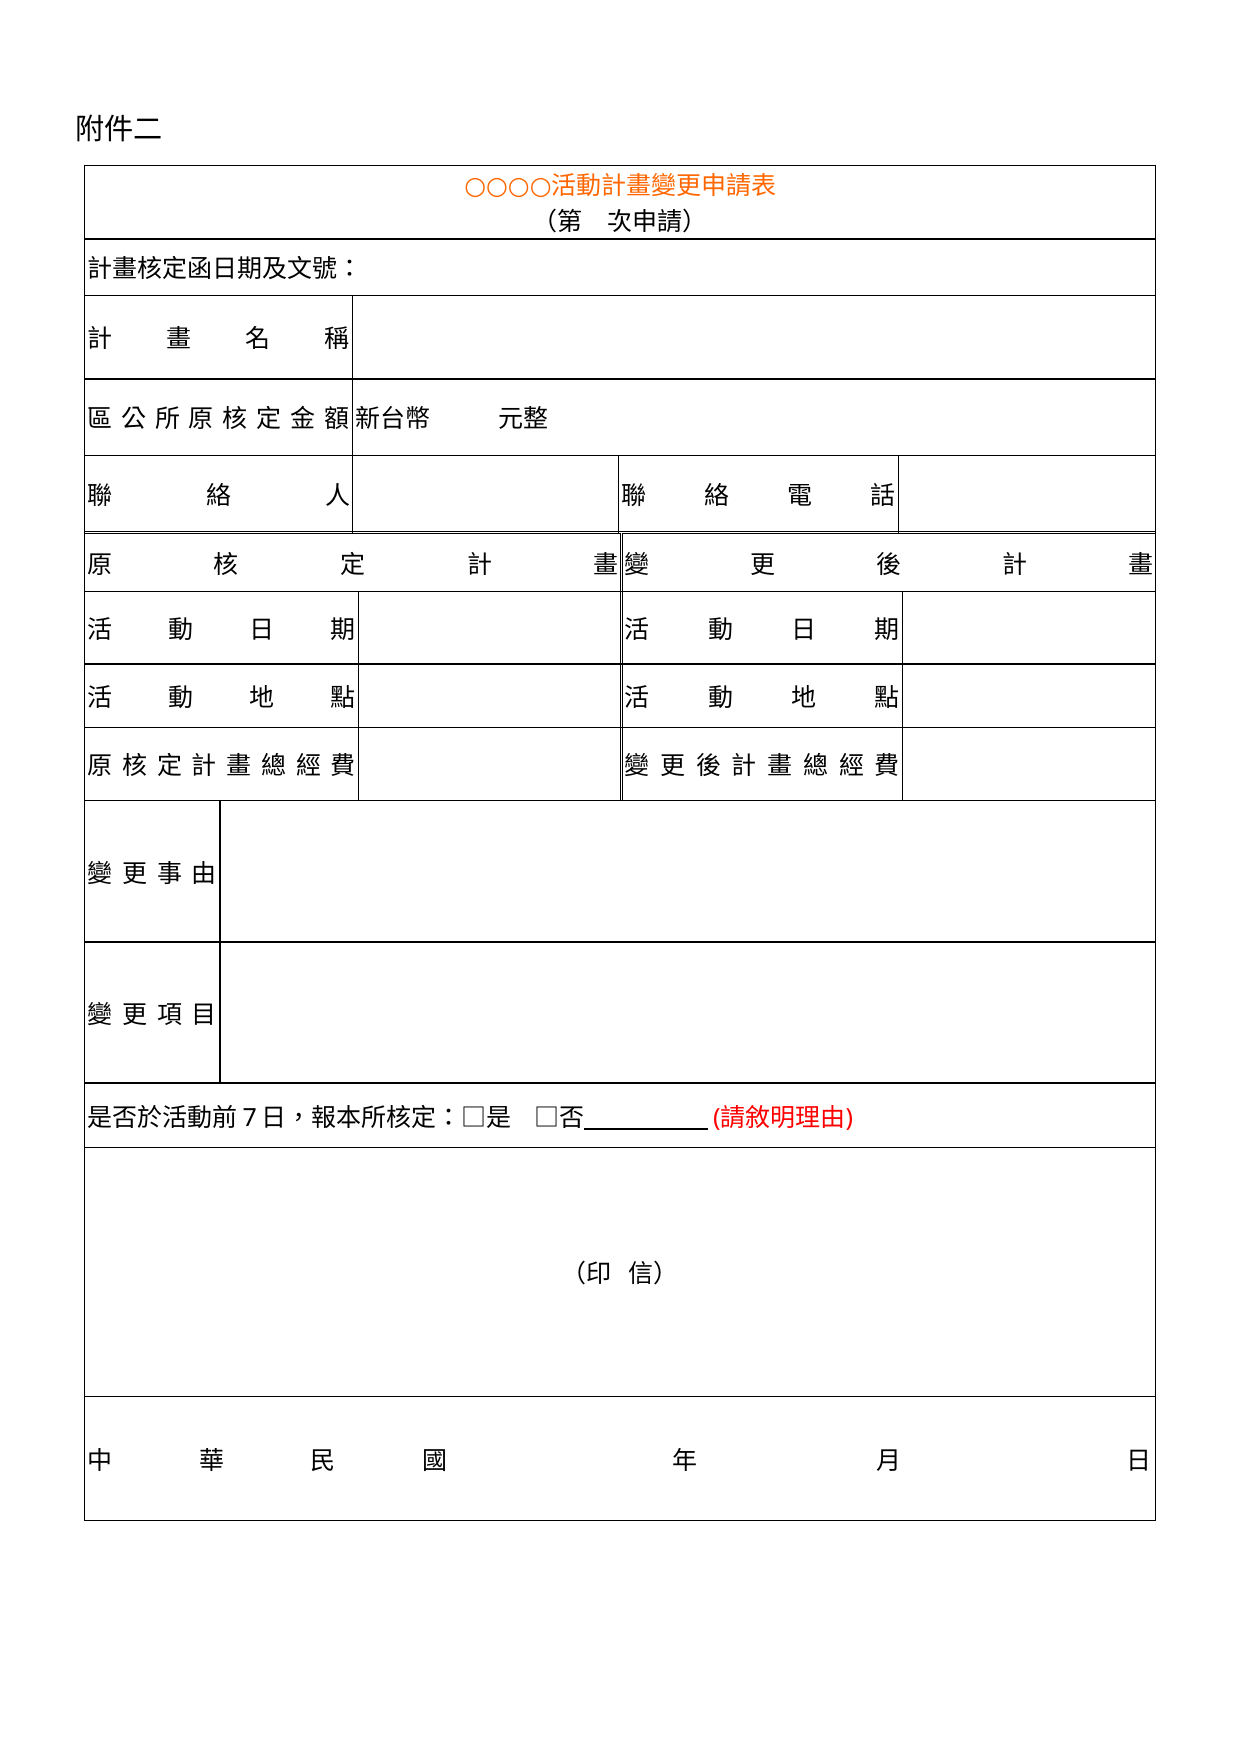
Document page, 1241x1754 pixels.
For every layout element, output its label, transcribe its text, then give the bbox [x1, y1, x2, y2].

table_cell [359, 592, 620, 663]
table_cell 是否於活動前7日，報本所核定：□是 □否 (請敘明理由) [85, 1084, 1155, 1147]
table_cell 活動日期 [623, 592, 902, 663]
table_cell [903, 728, 1155, 800]
table_cell 活動地點 [623, 665, 902, 727]
table_cell [899, 456, 1155, 531]
table_cell [353, 296, 1155, 378]
table_cell [359, 665, 620, 727]
table_cell 計畫核定函日期及文號： [85, 240, 1155, 294]
table_cell [221, 801, 1155, 941]
table_cell [903, 592, 1155, 663]
table_cell 新台幣 元整 [353, 380, 1155, 454]
table_cell 原核定計畫 [85, 534, 620, 591]
text 附件二 [75, 89, 1165, 164]
table_cell 計畫名稱 [85, 296, 352, 378]
table_cell 變更後計畫總經費 [623, 728, 902, 800]
table_cell 變更後計畫 [623, 534, 1155, 591]
table_cell 活動日期 [85, 592, 358, 663]
table_cell [353, 456, 618, 531]
table_cell 區公所原核定金額 [85, 380, 352, 454]
table_cell 中 華 民 國 年 月 日 [85, 1397, 1155, 1520]
table_cell 變更事由 [85, 801, 219, 941]
table_cell [903, 665, 1155, 727]
table_cell 聯絡人 [85, 456, 352, 531]
table_cell 聯絡電話 [619, 456, 898, 531]
table_cell （印 信） [85, 1148, 1155, 1396]
table_header ○○○○活動計畫變更申請表 （第 次申請） [85, 166, 1155, 238]
table_cell 活動地點 [85, 665, 358, 727]
table_cell 變更項目 [85, 943, 219, 1082]
table_cell 原核定計畫總經費 [85, 728, 358, 800]
table_cell [221, 943, 1155, 1082]
table_cell [359, 728, 620, 800]
